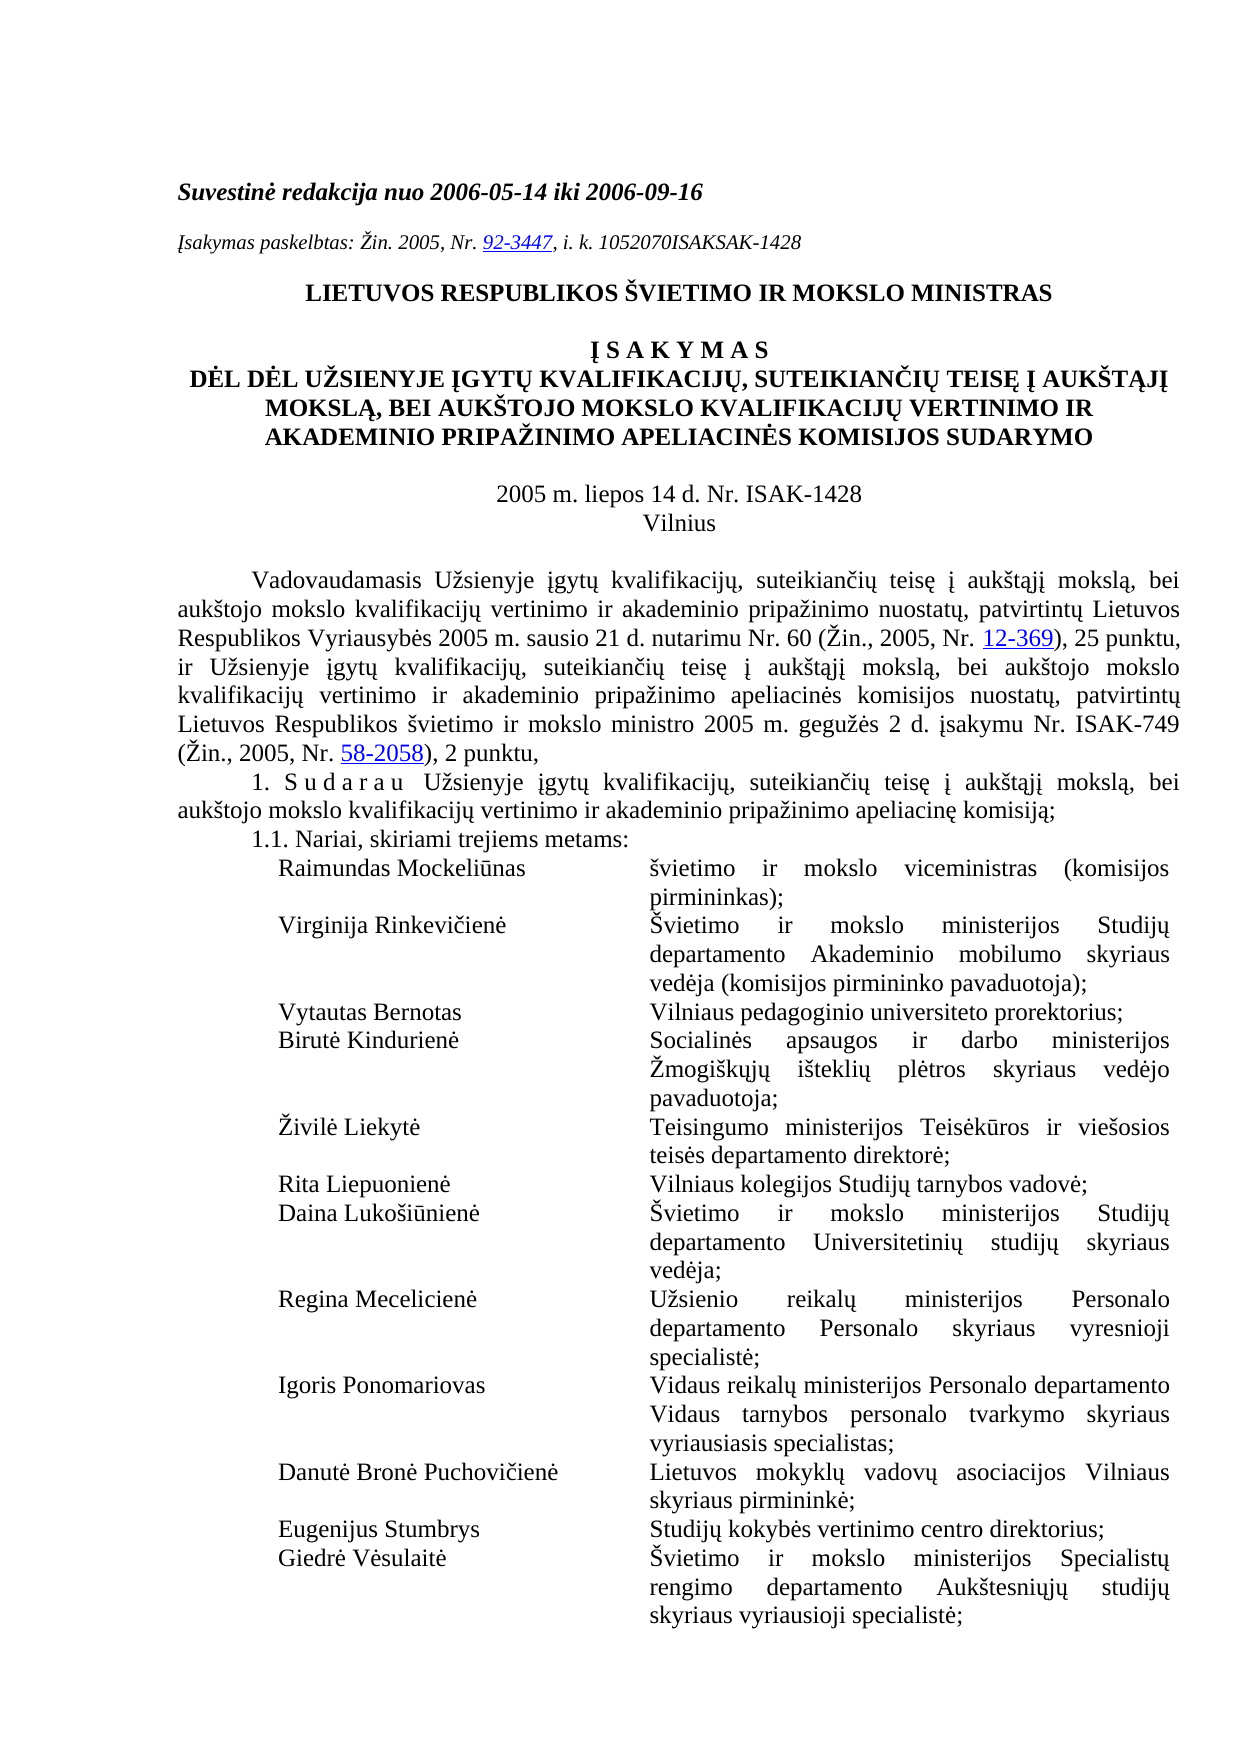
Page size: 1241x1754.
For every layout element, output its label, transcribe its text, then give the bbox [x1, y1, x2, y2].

text DĖL DĖL UŽSIENYJE ĮGYTŲ KVALIFIKACIJŲ, SUTEIKIANČIŲ TEISĘ Į AUKŠTĄJĮ MOKSLĄ, BEI AUKŠTOJO MOKSLO KVALIFIKACIJŲ VERTINIMO IR AKADEMINIO PRIPAŽINIMO APELIACINĖS KOMISIJOS SUDARYMO [177, 364, 1181, 451]
text Į S A K Y M A S [177, 336, 1181, 364]
table_cell Studijų kokybės vertinimo centro direktorius; [638, 1514, 1181, 1543]
table_cell Socialinės apsaugos ir darbo ministerijos Žmogiškųjų išteklių plėtros skyriaus vedėjo pavaduotoja; [638, 1026, 1181, 1112]
text Įsakymas paskelbtas: Žin. 2005, Nr. 92-3447, i. k. 1052070ISAKSAK-1428 [177, 230, 1181, 254]
table_cell Rita Liepuonienė [264, 1169, 638, 1198]
table_cell Regina Mecelicienė [264, 1284, 638, 1371]
table_cell Vilniaus pedagoginio universiteto prorektorius; [638, 997, 1181, 1026]
table_cell Lietuvos mokyklų vadovų asociacijos Vilniaus skyriaus pirmininkė; [638, 1457, 1181, 1514]
table_cell Užsienio reikalų ministerijos Personalo departamento Personalo skyriaus vyresnioji specialistė; [638, 1284, 1181, 1371]
table_cell Daina Lukošiūnienė [264, 1198, 638, 1284]
table_cell Vidaus reikalų ministerijos Personalo departamento Vidaus tarnybos personalo tvarkymo skyriaus vyriausiasis specialistas; [638, 1371, 1181, 1457]
table_cell Živilė Liekytė [264, 1112, 638, 1169]
table_cell Teisingumo ministerijos Teisėkūros ir viešosios teisės departamento direktorė; [638, 1112, 1181, 1169]
table_cell Danutė Bronė Puchovičienė [264, 1457, 638, 1514]
table_header švietimo ir mokslo viceministras (komisijos pirmininkas); [638, 853, 1181, 911]
text Vadovaudamasis Užsienyje įgytų kvalifikacijų, suteikiančių teisę į aukštąjį mokslą, bei aukštojo mokslo kvalifikacijų vertinimo ir akademinio pripažinimo nuostatų, patvirtintų Lietuvos Respublikos Vyriausybės 2005 m. sausio 21 d. nutarimu Nr. 60 (Žin., 2005, Nr. 12-369), 25 punktu, ir Užsienyje įgytų kvalifikacijų, suteikiančių teisę į aukštąjį mokslą, bei aukštojo mokslo kvalifikacijų vertinimo ir akademinio pripažinimo apeliacinės komisijos nuostatų, patvirtintų Lietuvos Respublikos švietimo ir mokslo ministro 2005 m. gegužės 2 d. įsakymu Nr. ISAK-749 (Žin., 2005, Nr. 58-2058), 2 punktu, [177, 566, 1181, 767]
table_cell Igoris Ponomariovas [264, 1371, 638, 1457]
text LIETUVOS RESPUBLIKOS ŠVIETIMO IR MOKSLO MINISTRAS [177, 278, 1181, 307]
table_header Raimundas Mockeliūnas [264, 853, 638, 911]
table_cell Eugenijus Stumbrys [264, 1514, 638, 1543]
table_cell Birutė Kindurienė [264, 1026, 638, 1112]
table_cell Virginija Rinkevičienė [264, 911, 638, 997]
table_cell Vilniaus kolegijos Studijų tarnybos vadovė; [638, 1169, 1181, 1198]
text 1.1. Nariai, skiriami trejiems metams: [177, 824, 1181, 853]
text 1. Sudarau Užsienyje įgytų kvalifikacijų, suteikiančių teisę į aukštąjį mokslą, bei aukštojo mokslo kvalifikacijų vertinimo ir akademinio pripažinimo apeliacinę komisiją; [177, 767, 1181, 824]
text 2005 m. liepos 14 d. Nr. ISAK-1428 [177, 479, 1181, 508]
table_cell Švietimo ir mokslo ministerijos Specialistų rengimo departamento Aukštesniųjų studijų skyriaus vyriausioji specialistė; [638, 1543, 1181, 1629]
table_cell Vytautas Bernotas [264, 997, 638, 1026]
table_cell Švietimo ir mokslo ministerijos Studijų departamento Universitetinių studijų skyriaus vedėja; [638, 1198, 1181, 1284]
text Vilnius [177, 508, 1181, 537]
table_cell Švietimo ir mokslo ministerijos Studijų departamento Akademinio mobilumo skyriaus vedėja (komisijos pirmininko pavaduotoja); [638, 911, 1181, 997]
table_cell Giedrė Vėsulaitė [264, 1543, 638, 1629]
text Suvestinė redakcija nuo 2006-05-14 iki 2006-09-16 [177, 177, 1181, 206]
